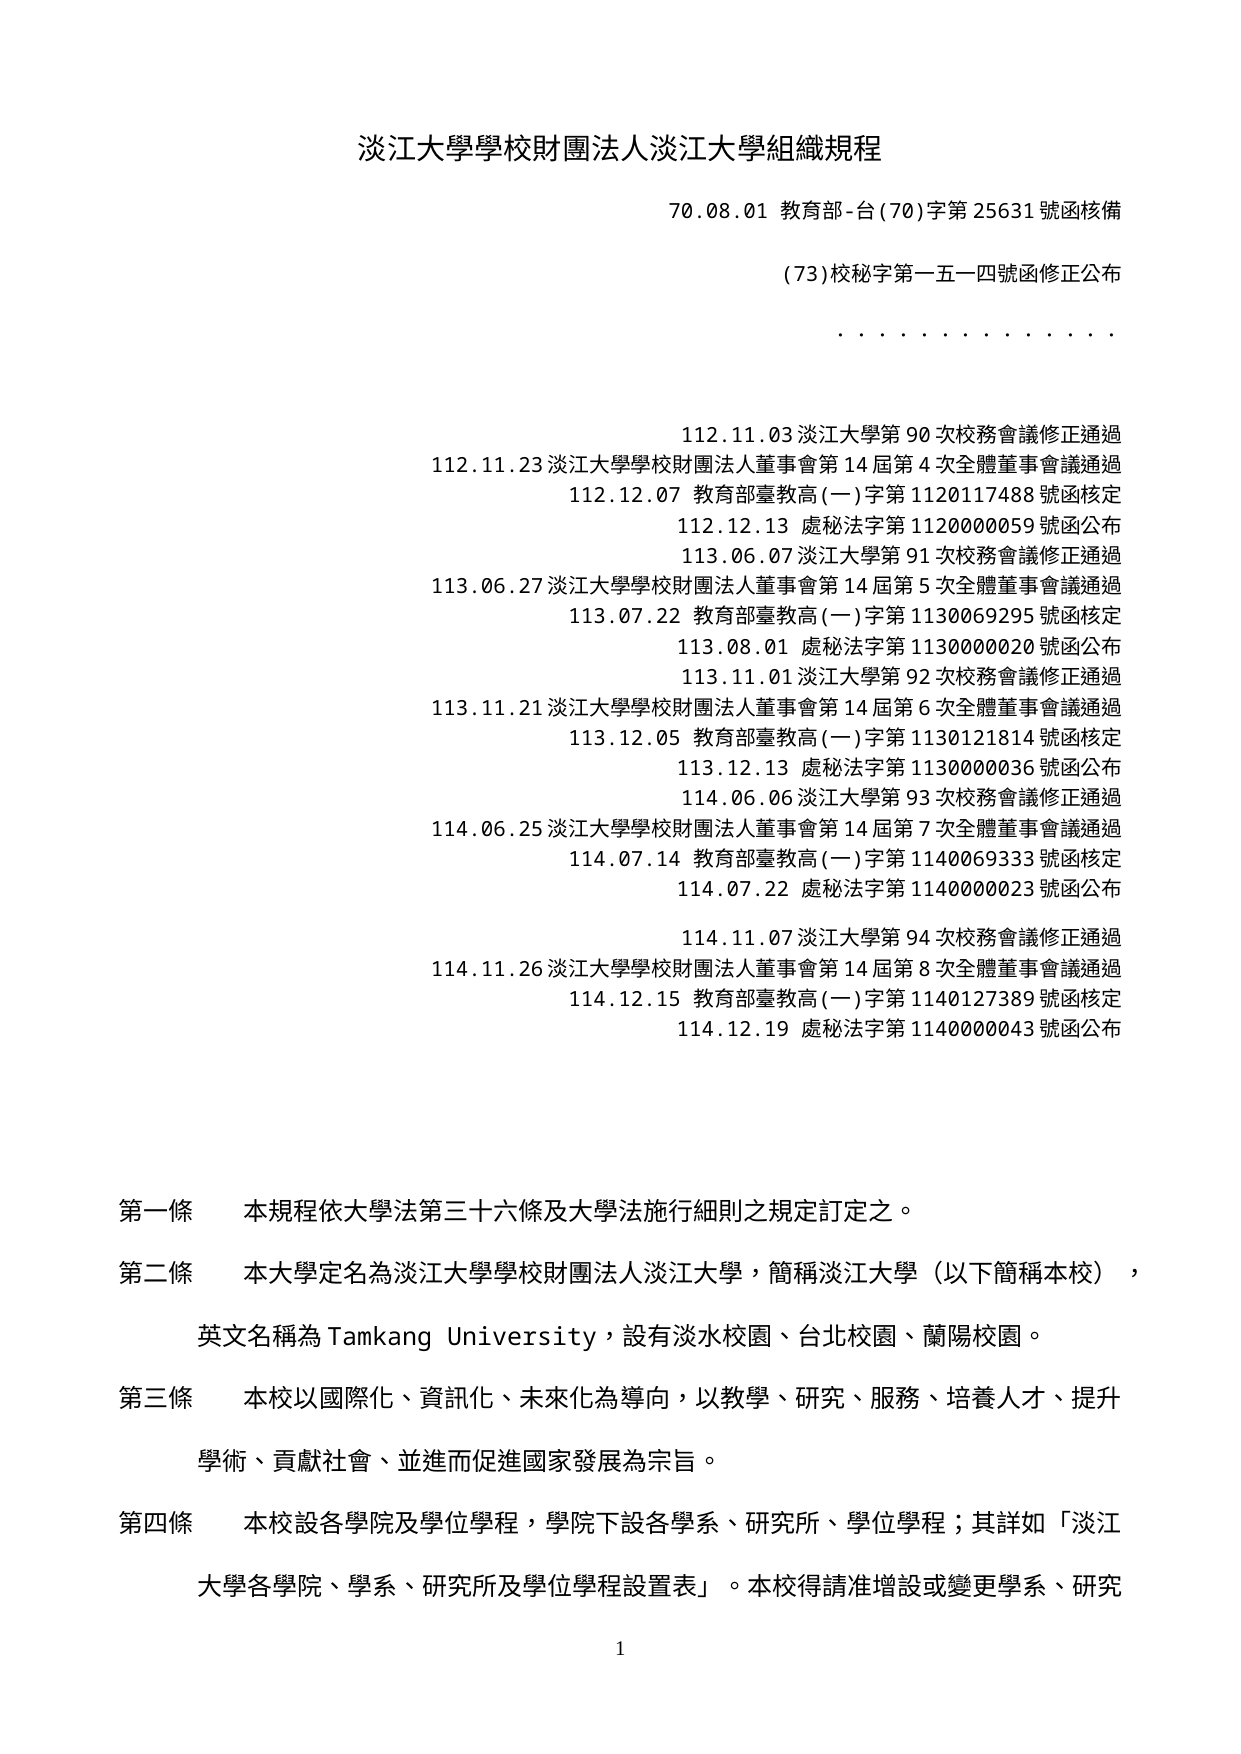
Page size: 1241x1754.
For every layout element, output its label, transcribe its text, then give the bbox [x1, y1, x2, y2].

text 114.07.22 處秘法字第1140000023號函公布 [118, 873, 1122, 903]
text 114.06.06淡江大學第93次校務會議修正通過 [118, 782, 1122, 812]
text 第二條 本大學定名為淡江大學學校財團法人淡江大學，簡稱淡江大學（以下簡稱本校），英文名稱為Tamkang University，設有淡水校園、台北校園、蘭陽校園。 [118, 1230, 1122, 1355]
text 第三條 本校以國際化、資訊化、未來化為導向，以教學、研究、服務、培養人才、提升學術、貢獻社會、並進而促進國家發展為宗旨。 [118, 1355, 1122, 1480]
text 第一條 本規程依大學法第三十六條及大學法施行細則之規定訂定之。 [118, 1168, 1122, 1230]
text 第四條 本校設各學院及學位學程，學院下設各學系、研究所、學位學程；其詳如「淡江大學各學院、學系、研究所及學位學程設置表」。本校得請准增設或變更學系、研究 [118, 1480, 1122, 1605]
text 112.12.13 處秘法字第1120000059號函公布 [118, 509, 1122, 539]
text 113.12.13 處秘法字第1130000036號函公布 [118, 751, 1122, 782]
text 114.12.19 處秘法字第1140000043號函公布 [118, 1013, 1122, 1043]
text 114.11.07淡江大學第94次校務會議修正通過 [118, 922, 1122, 952]
text 113.11.21淡江大學學校財團法人董事會第14屆第6次全體董事會議通過 [118, 691, 1122, 721]
text 70.08.01 教育部-台(70)字第25631號函核備 (73)校秘字第一五一四號函修正公布 ．．．．．．．．．．．．．． [118, 168, 1122, 418]
text 114.12.15 教育部臺教高(一)字第1140127389號函核定 [118, 982, 1122, 1013]
text 淡江大學學校財團法人淡江大學組織規程 [118, 105, 1122, 168]
text 114.11.26淡江大學學校財團法人董事會第14屆第8次全體董事會議通過 [118, 952, 1122, 982]
text 113.11.01淡江大學第92次校務會議修正通過 [118, 660, 1122, 691]
text 113.06.07淡江大學第91次校務會議修正通過 [118, 539, 1122, 569]
text 112.11.03淡江大學第90次校務會議修正通過 [118, 418, 1122, 448]
text 113.07.22 教育部臺教高(一)字第1130069295號函核定 [118, 600, 1122, 630]
text 112.12.07 教育部臺教高(一)字第1120117488號函核定 [118, 478, 1122, 509]
text 114.07.14 教育部臺教高(一)字第1140069333號函核定 [118, 842, 1122, 873]
text 113.08.01 處秘法字第1130000020號函公布 [118, 630, 1122, 660]
text 113.06.27淡江大學學校財團法人董事會第14屆第5次全體董事會議通過 [118, 569, 1122, 600]
text 112.11.23淡江大學學校財團法人董事會第14屆第4次全體董事會議通過 [118, 448, 1122, 478]
text 114.06.25淡江大學學校財團法人董事會第14屆第7次全體董事會議通過 [118, 812, 1122, 842]
text 113.12.05 教育部臺教高(一)字第1130121814號函核定 [118, 721, 1122, 751]
